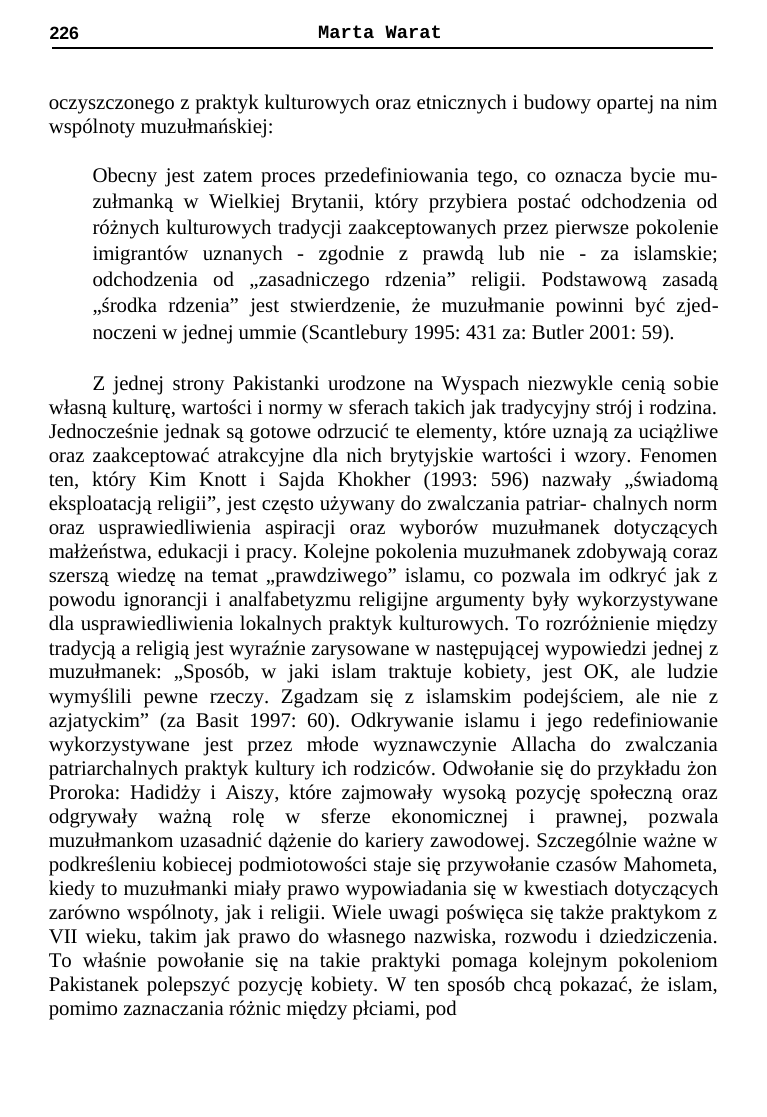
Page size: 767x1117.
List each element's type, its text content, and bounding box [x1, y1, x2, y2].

text 226 [49, 23, 85, 43]
text Obecny jest zatem proces przedefiniowania tego, co oznacza bycie mu- zułmanką w Wielkiej Brytanii, który przybiera postać odchodzenia od różnych kulturowych tradycji zaakceptowanych przez pierwsze poko­lenie imigrantów uznanych - zgodnie z prawdą lub nie - za islamskie; odchodzenia od „zasadniczego rdzenia” religii. Podstawową zasadą „środka rdzenia” jest stwierdzenie, że muzułmanie powinni być zjed­noczeni w jednej ummie (Scantlebury 1995: 431 za: Butler 2001: 59). [92, 163, 718, 344]
text Marta Warat [318, 23, 448, 44]
text oczyszczonego z praktyk kulturowych oraz etnicznych i budowy opartej na nim wspólnoty muzułmańskiej: [48, 89, 718, 138]
text Z jednej strony Pakistanki urodzone na Wyspach niezwykle cenią so­bie własną kulturę, wartości i normy w sferach takich jak tradycyjny strój i rodzina. Jednocześnie jednak są gotowe odrzucić te elementy, które uzna­ją za uciążliwe oraz zaakceptować atrakcyjne dla nich brytyjskie wartości i wzory. Fenomen ten, który Kim Knott i Sajda Khokher (1993: 596) nazwały „świadomą eksploatacją religii”, jest często używany do zwalczania patriar- chalnych norm oraz usprawiedliwienia aspiracji oraz wyborów muzułmanek dotyczących małżeństwa, edukacji i pracy. Kolejne pokolenia muzułmanek zdobywają coraz szerszą wiedzę na temat „prawdziwego” islamu, co pozwala im odkryć jak z powodu ignorancji i analfabetyzmu religijne argumenty były wykorzystywane dla usprawiedliwienia lokalnych praktyk kulturowych. To rozróżnienie między tradycją a religią jest wyraźnie zarysowane w następują­cej wypowiedzi jednej z muzułmanek: „Sposób, w jaki islam traktuje kobiety, jest OK, ale ludzie wymyślili pewne rzeczy. Zgadzam się z islamskim podej­ściem, ale nie z azjatyckim” (za Basit 1997: 60). Odkrywanie islamu i jego redefiniowanie wykorzystywane jest przez młode wyznawczynie Allacha do zwalczania patriarchalnych praktyk kultury ich rodziców. Odwołanie się do przykładu żon Proroka: Hadidży i Aiszy, które zajmowały wysoką pozycję społeczną oraz odgrywały ważną rolę w sferze ekonomicznej i prawnej, po­zwala muzułmankom uzasadnić dążenie do kariery zawodowej. Szczególnie ważne w podkreśleniu kobiecej podmiotowości staje się przywołanie czasów Mahometa, kiedy to muzułmanki miały prawo wypowiadania się w kwe­stiach dotyczących zarówno wspólnoty, jak i religii. Wiele uwagi poświęca się także praktykom z VII wieku, takim jak prawo do własnego nazwiska, rozwodu i dziedziczenia. To właśnie powołanie się na takie praktyki pomaga kolejnym pokoleniom Pakistanek polepszyć pozycję kobiety. W ten sposób chcą pokazać, że islam, pomimo zaznaczania różnic między płciami, pod­ [48, 371, 718, 1020]
